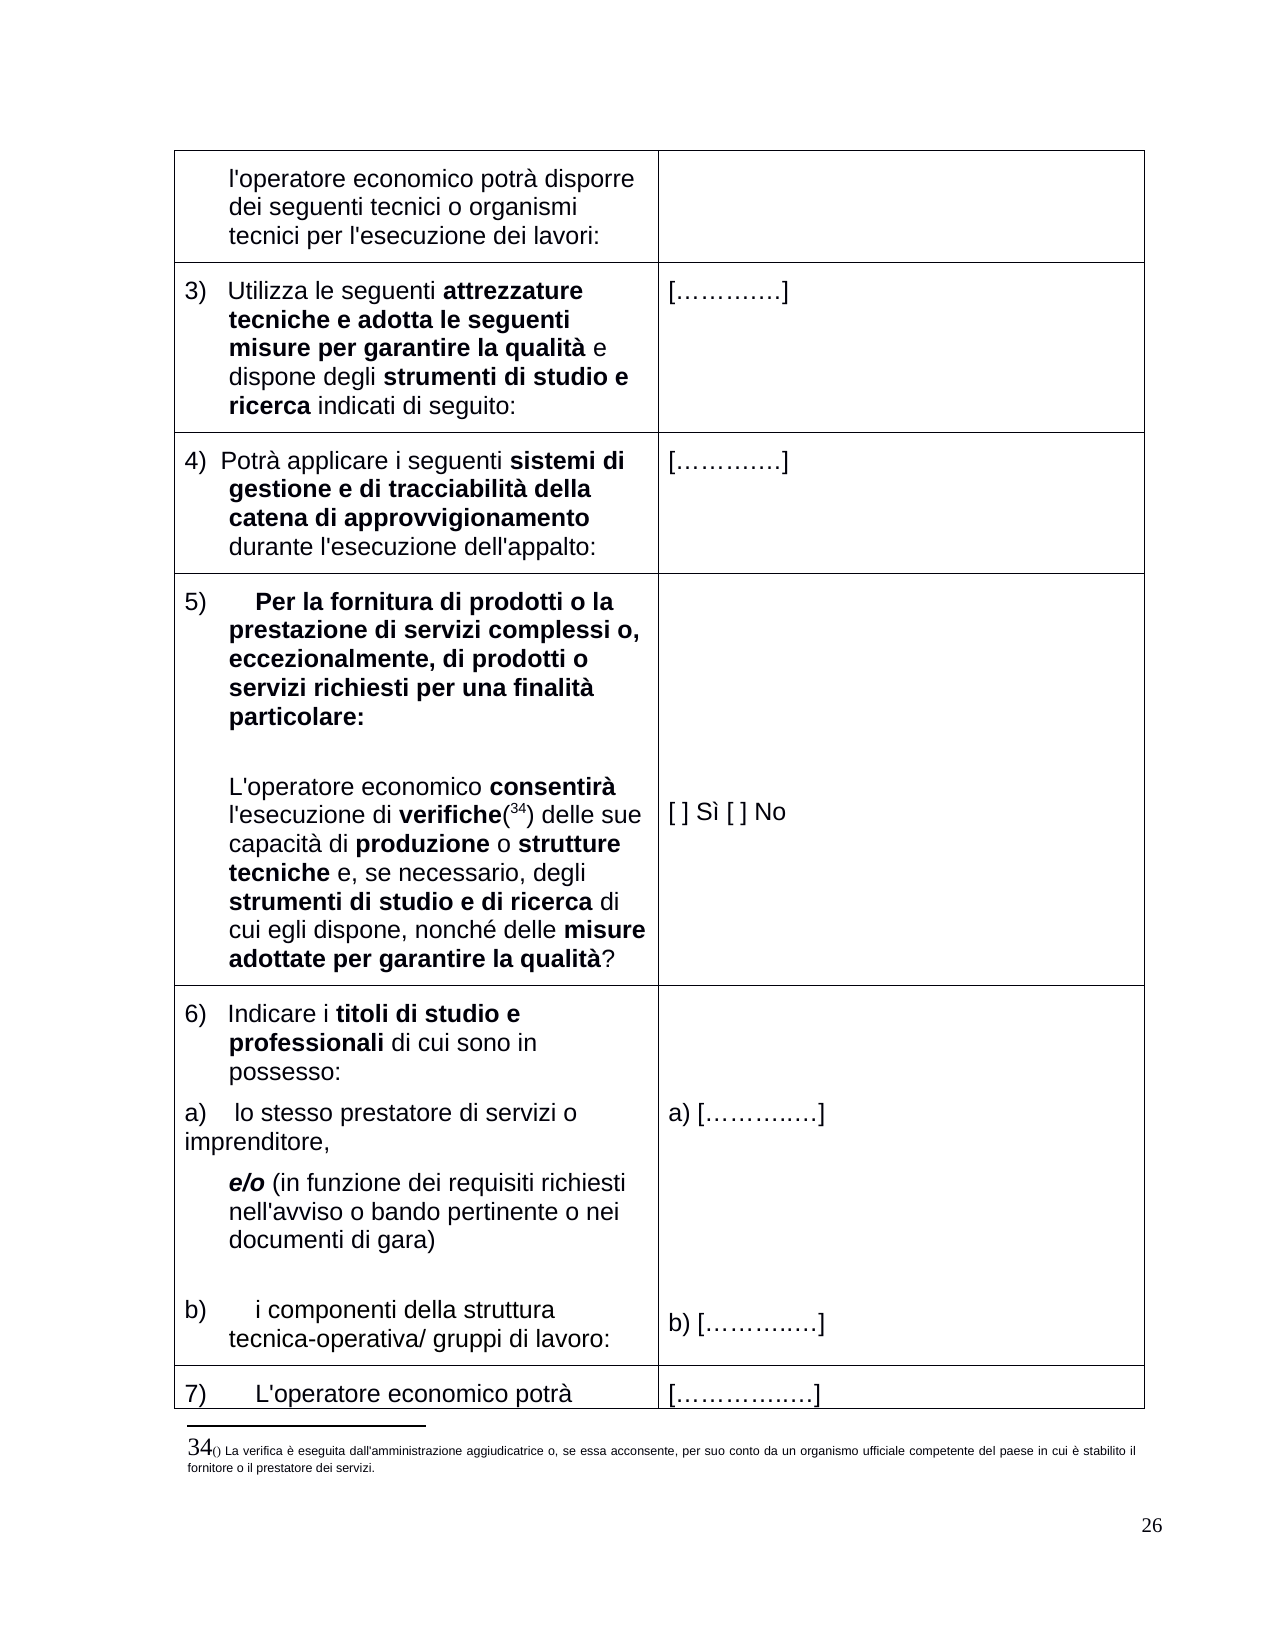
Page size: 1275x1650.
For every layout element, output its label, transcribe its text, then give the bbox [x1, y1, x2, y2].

table_cell [……….…] [659, 433, 1144, 573]
table_cell 3) Utilizza le seguenti attrezzature tecniche e adotta le seguenti misure per garantire la qualità e dispone degli strumenti di studio e ricerca indicati di seguito: [175, 263, 658, 432]
table_cell l'operatore economico potrà disporre dei seguenti tecnici o organismi tecnici per l'esecuzione dei lavori: [175, 151, 658, 262]
table_cell 4) Potrà applicare i seguenti sistemi di gestione e di tracciabilità della catena di approvvigionamento durante l'esecuzione dell'appalto: [175, 433, 658, 573]
table_cell [ ] Sì [ ] No [659, 574, 1144, 985]
table_cell 7) L'operatore economico potrà [175, 1366, 658, 1407]
table_cell a) [………..…] b) [………..…] [659, 986, 1144, 1365]
table_cell [659, 151, 1144, 262]
table_cell [……….…] [659, 263, 1144, 432]
table_cell 5) Per la fornitura di prodotti o la prestazione di servizi complessi o, eccezionalmente, di prodotti o servizi richiesti per una finalità particolare: L'operatore economico consentirà l'esecuzione di verifiche() delle sue capacità di produzione o strutture tecniche e, se necessario, degli strumenti di studio e di ricerca di cui egli dispone, nonché delle misure adottate per garantire la qualità? [175, 574, 658, 985]
table_cell 6) Indicare i titoli di studio e professionali di cui sono in possesso: a) lo stesso prestatore di servizi o imprenditore, e/o (in funzione dei requisiti richiesti nell'avviso o bando pertinente o nei documenti di gara) b) i componenti della struttura tecnica-operativa/ gruppi di lavoro: [175, 986, 658, 1365]
table_cell […………..…] [659, 1366, 1144, 1407]
